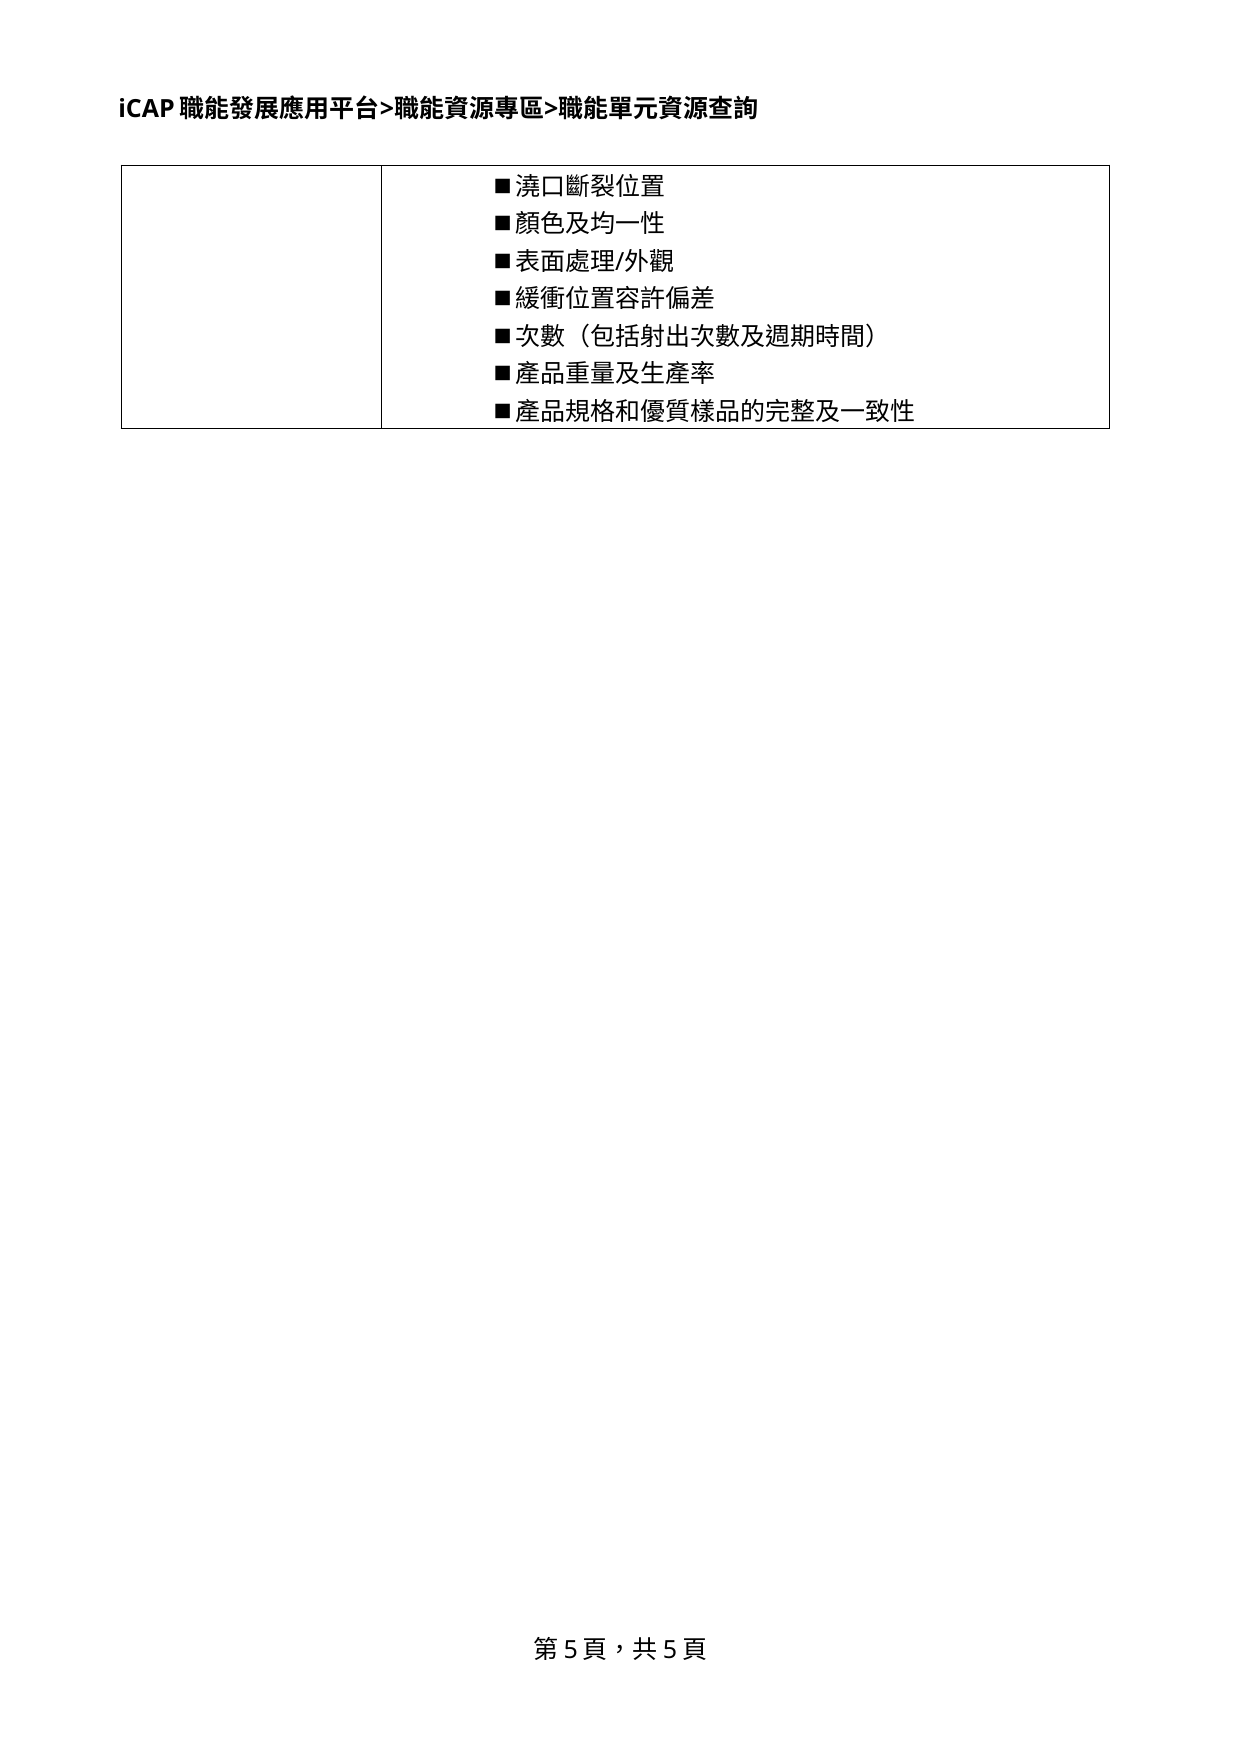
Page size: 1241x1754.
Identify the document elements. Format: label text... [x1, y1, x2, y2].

table_cell 工具和設備 本職能單元包括使用以下設備及工具： 射出成型機器（例如電力、氣體、機械、電機及水力等） 射出成型機器組件（例如基座、框架、進料漏斗及材料供給機構、套筒和螺桿塑化單元、射出單元） 模具/工具（例如氣體或水力核心啟動、側邊噴射器系統） 附屬設備（例如冷卻機、模溫機、漏斗烘乾機、混合漏斗、除濕烘乾機、空氣壓縮機、計量機、顏色混合設備及輸送裝置，這些是射出成型機操作的重要部分） 使用於射出成型流程中的手工具 用於載送材料設備 相關個人保護設備 危險 常見危險包括： 外溢 灰塵/蒸氣 滑倒（例如因為裂開的顆粒） 溫度（例如加熱後的套筒、噴嘴及熱澆道模具） 危險材料（包括開機及關機中裂解的高分子） 移動設備（例如移動的模具、機器人及輔助設備） 手動操作的危險 設備操作 問題 典型常見的故障包括： 短射 溢料 凹痕 空孔 焦痕 銀條紋 氣泡 流痕 不良的表面處理 熔接線 不良的顏色分散 顏色污染 黑點 彈射損壞 非常見的故障，可能是多重因素造成，包括： 釋放問題 產品離開模具後變型 成型後的翹曲或龜裂 殘留應力 間歇性缺陷 常見的流程和產品問題可能包括： 模具/工具問題，例如損壞 設備故障 溫度、壓力、速度、次數及緩衝位置的變異 材料性質及/或材料污染的變異 材料流動速率的變異 加工問題 變數 需要監控的關鍵變數包括： 實際和設定溫度間的差異 速度（包括射出速度、開模和關模的速度以及彈射速度） 澆口斷裂位置 顏色及均一性 表面處理/外觀 緩衝位置容許偏差 次數（包括射出次數及週期時間） 產品重量及生產率 產品規格和優質樣品的完整及一致性 [382, 166, 1109, 428]
table_cell [122, 166, 381, 428]
